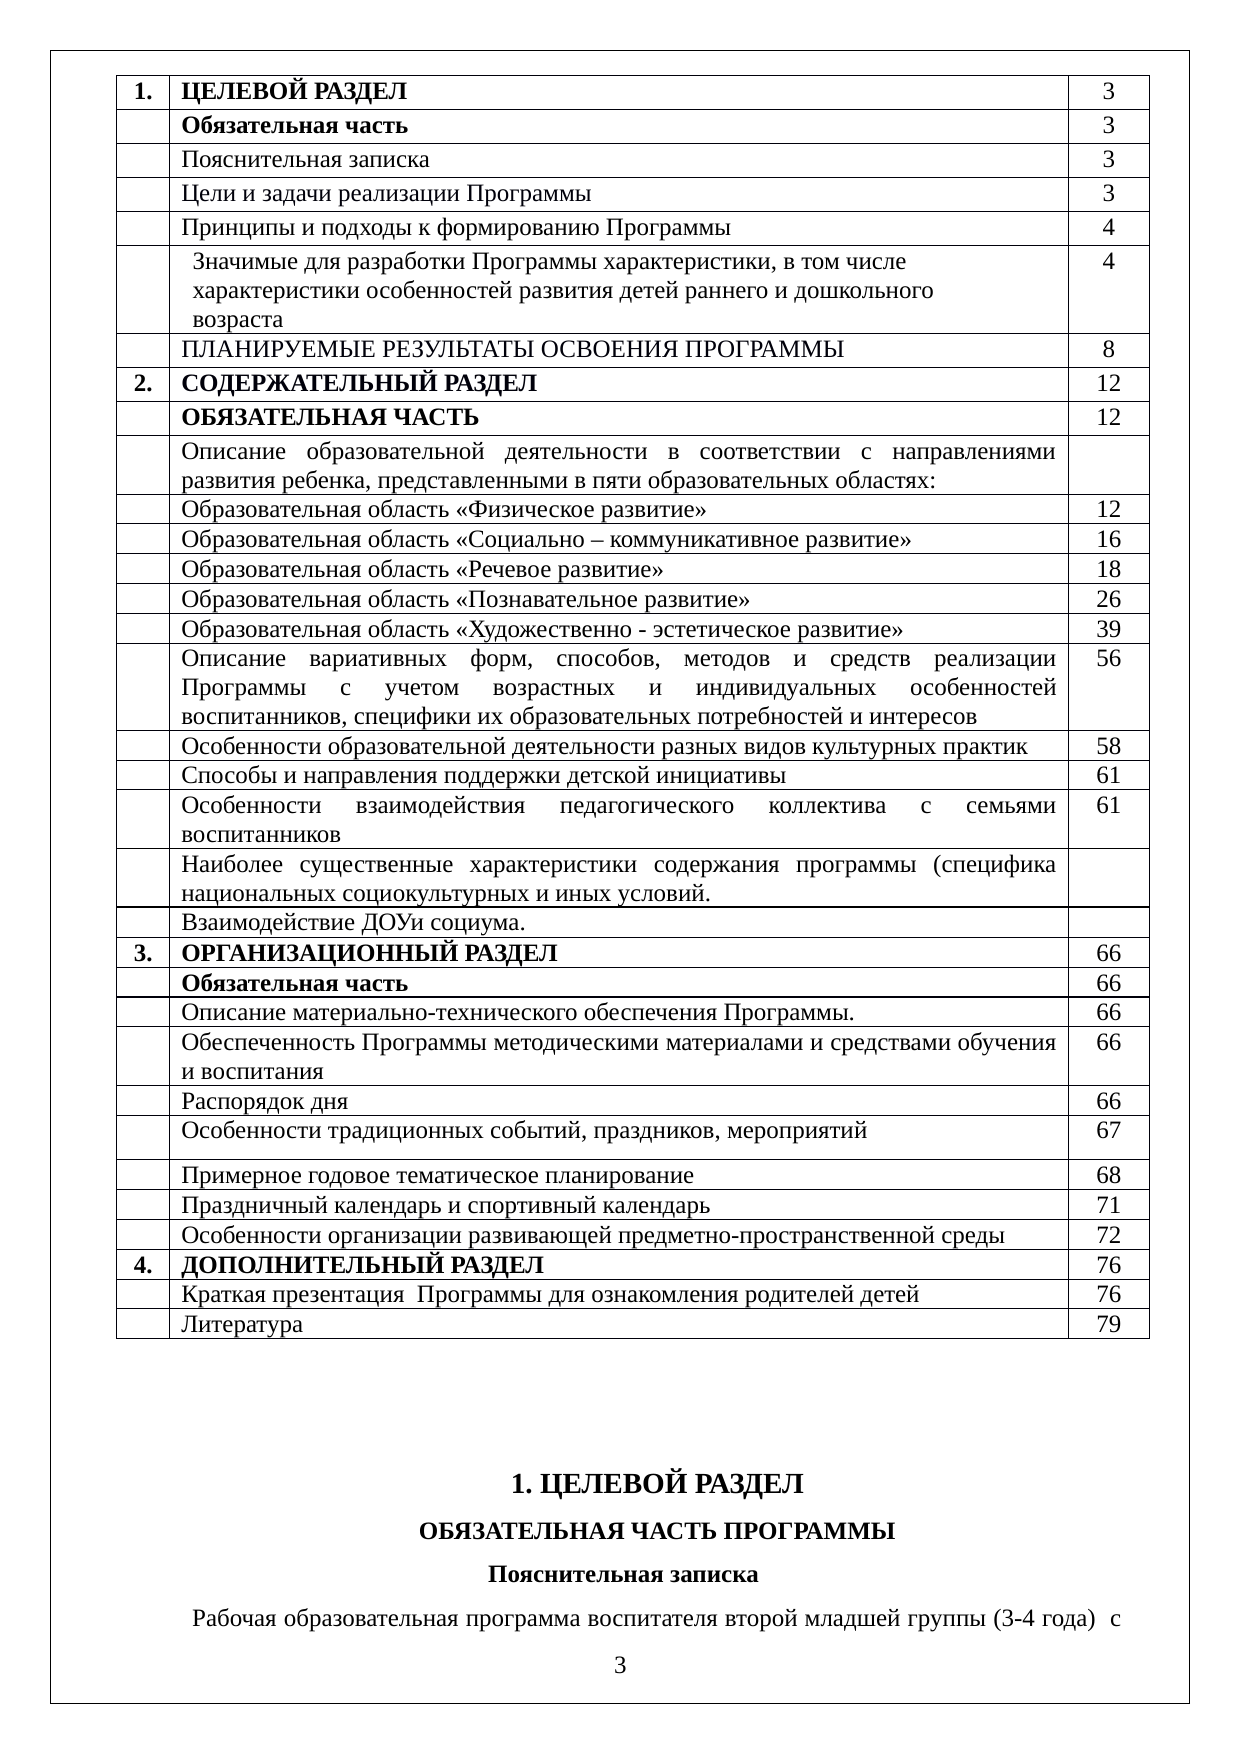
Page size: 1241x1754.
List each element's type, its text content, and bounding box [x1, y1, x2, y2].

table_cell [117, 246, 169, 333]
table_cell [117, 178, 169, 211]
table_cell 16 [1069, 524, 1149, 553]
table_cell [1069, 849, 1149, 906]
table_cell 76 [1069, 1250, 1149, 1278]
table_cell Планируемые результаты освоения Программы [170, 334, 1068, 367]
table_cell 2. [117, 368, 169, 401]
table_cell Особенности взаимодействия педагогического коллектива с семьями воспитанников [170, 790, 1068, 848]
table_cell 1. [117, 76, 169, 109]
table_cell Обеспеченность Программы методическими материалами и средствами обучения и воспитания [170, 1027, 1068, 1085]
table_cell [117, 495, 169, 523]
table_cell 12 [1069, 368, 1149, 401]
table_cell 3. [117, 938, 169, 967]
table_cell 3 [1069, 110, 1149, 143]
table_cell 4. [117, 1250, 169, 1278]
table_cell Принципы и подходы к формированию Программы [170, 212, 1068, 245]
table_cell Праздничный календарь и спортивный календарь [170, 1190, 1068, 1219]
table_cell 66 [1069, 1086, 1149, 1114]
table_cell 61 [1069, 790, 1149, 848]
table_cell 4 [1069, 212, 1149, 245]
table_cell Образовательная область «Речевое развитие» [170, 554, 1068, 583]
table_cell [170, 246, 181, 333]
table_cell [117, 1116, 169, 1159]
table_cell [117, 968, 169, 996]
table_cell 67 [1069, 1116, 1149, 1159]
table_cell ОРГАНИЗАЦИОННЫЙ РАЗДЕЛ [170, 938, 1068, 967]
table_cell [1069, 908, 1149, 937]
text 1. ЦЕЛЕВОЙ РАЗДЕЛ [192, 1466, 1122, 1500]
table_cell [1069, 436, 1149, 493]
table_cell Обязательная часть [170, 402, 1068, 435]
table_cell 71 [1069, 1190, 1149, 1219]
table_cell [117, 584, 169, 613]
table_cell [117, 110, 169, 143]
text Пояснительная записка [118, 1559, 1122, 1588]
table_cell Образовательная область «Художественно - эстетическое развитие» [170, 614, 1068, 642]
table_cell 8 [1069, 334, 1149, 367]
table_cell [117, 436, 169, 493]
table_cell Взаимодействие ДОУи социума. [170, 908, 1068, 937]
table_cell 79 [1069, 1309, 1149, 1338]
table_cell 4 [1069, 246, 1149, 333]
table_cell 18 [1069, 554, 1149, 583]
table_cell Способы и направления поддержки детской инициативы [170, 761, 1068, 789]
table_cell Обязательная часть [170, 968, 1068, 996]
table_cell [117, 1190, 169, 1219]
table_cell Распорядок дня [170, 1086, 1068, 1114]
table_cell Цели и задачи реализации Программы [170, 178, 1068, 211]
table_cell 12 [1069, 402, 1149, 435]
table_cell [117, 908, 169, 937]
table_cell 58 [1069, 731, 1149, 759]
table_cell [117, 1220, 169, 1249]
table_cell 66 [1069, 938, 1149, 967]
table_cell 12 [1069, 495, 1149, 523]
table_cell [117, 731, 169, 759]
table_cell Особенности образовательной деятельности разных видов культурных практик [170, 731, 1068, 759]
table_cell [117, 790, 169, 848]
table_cell [117, 1086, 169, 1114]
table_cell [117, 761, 169, 789]
table_cell Образовательная область «Познавательное развитие» [170, 584, 1068, 613]
table_cell 72 [1069, 1220, 1149, 1249]
table_cell [993, 246, 1068, 333]
table_cell [117, 1280, 169, 1308]
text ОБЯЗАТЕЛЬНАЯ ЧАСТЬ ПРОГРАММЫ [192, 1516, 1122, 1545]
table_header Значимые для разработки Программы характеристики, в том числе характеристики особенностей развития детей раннего и дошкольного возраста [181, 246, 993, 333]
table_cell 66 [1069, 1027, 1149, 1085]
text Рабочая образовательная программа воспитателя второй младшей группы (3-4 года) с [118, 1603, 1122, 1631]
table_cell 3 [1069, 144, 1149, 177]
table_cell Описание вариативных форм, способов, методов и средств реализации Программы с учетом возрастных и индивидуальных особенностей воспитанников, специфики их образовательных потребностей и интересов [170, 644, 1068, 730]
table_cell Образовательная область «Социально – коммуникативное развитие» [170, 524, 1068, 553]
table_cell [117, 554, 169, 583]
table_cell [117, 998, 169, 1026]
table_cell [117, 644, 169, 730]
table_cell Наиболее существенные характеристики содержания программы (специфика национальных социокультурных и иных условий. [170, 849, 1068, 906]
table_cell 3 [1069, 178, 1149, 211]
table_cell Пояснительная записка [170, 144, 1068, 177]
table_cell 61 [1069, 761, 1149, 789]
table_cell Литература [170, 1309, 1068, 1338]
table_cell [117, 212, 169, 245]
table_cell [117, 1160, 169, 1189]
table_cell [117, 1309, 169, 1338]
table_cell 66 [1069, 998, 1149, 1026]
table_cell 56 [1069, 644, 1149, 730]
table_cell [117, 334, 169, 367]
table_cell [117, 1027, 169, 1085]
table_cell Примерное годовое тематическое планирование [170, 1160, 1068, 1189]
table_cell 3 [1069, 76, 1149, 109]
table_cell Обязательная часть [170, 110, 1068, 143]
table_cell Особенности традиционных событий, праздников, мероприятий [170, 1116, 1068, 1159]
table_cell 26 [1069, 584, 1149, 613]
table_cell 39 [1069, 614, 1149, 642]
table_cell Краткая презентация Программы для ознакомления родителей детей [170, 1280, 1068, 1308]
table_cell Описание образовательной деятельности в соответствии с направлениями развития ребенка, представленными в пяти образовательных областях: [170, 436, 1068, 493]
table_cell ДОПОЛНИТЕЛЬНЫЙ РАЗДЕЛ [170, 1250, 1068, 1278]
table_cell 76 [1069, 1280, 1149, 1308]
table_cell [117, 614, 169, 642]
table_cell Описание материально-технического обеспечения Программы. [170, 998, 1068, 1026]
table_cell 66 [1069, 968, 1149, 996]
table_cell [117, 849, 169, 906]
table_cell Особенности организации развивающей предметно-пространственной среды [170, 1220, 1068, 1249]
table_cell [117, 144, 169, 177]
table_cell ЦЕЛЕВОЙ РАЗДЕЛ [170, 76, 1068, 109]
table_cell СОДЕРЖАТЕЛЬНЫЙ РАЗДЕЛ [170, 368, 1068, 401]
table_cell [117, 524, 169, 553]
table_cell [117, 402, 169, 435]
table_cell 68 [1069, 1160, 1149, 1189]
table_cell Образовательная область «Физическое развитие» [170, 495, 1068, 523]
